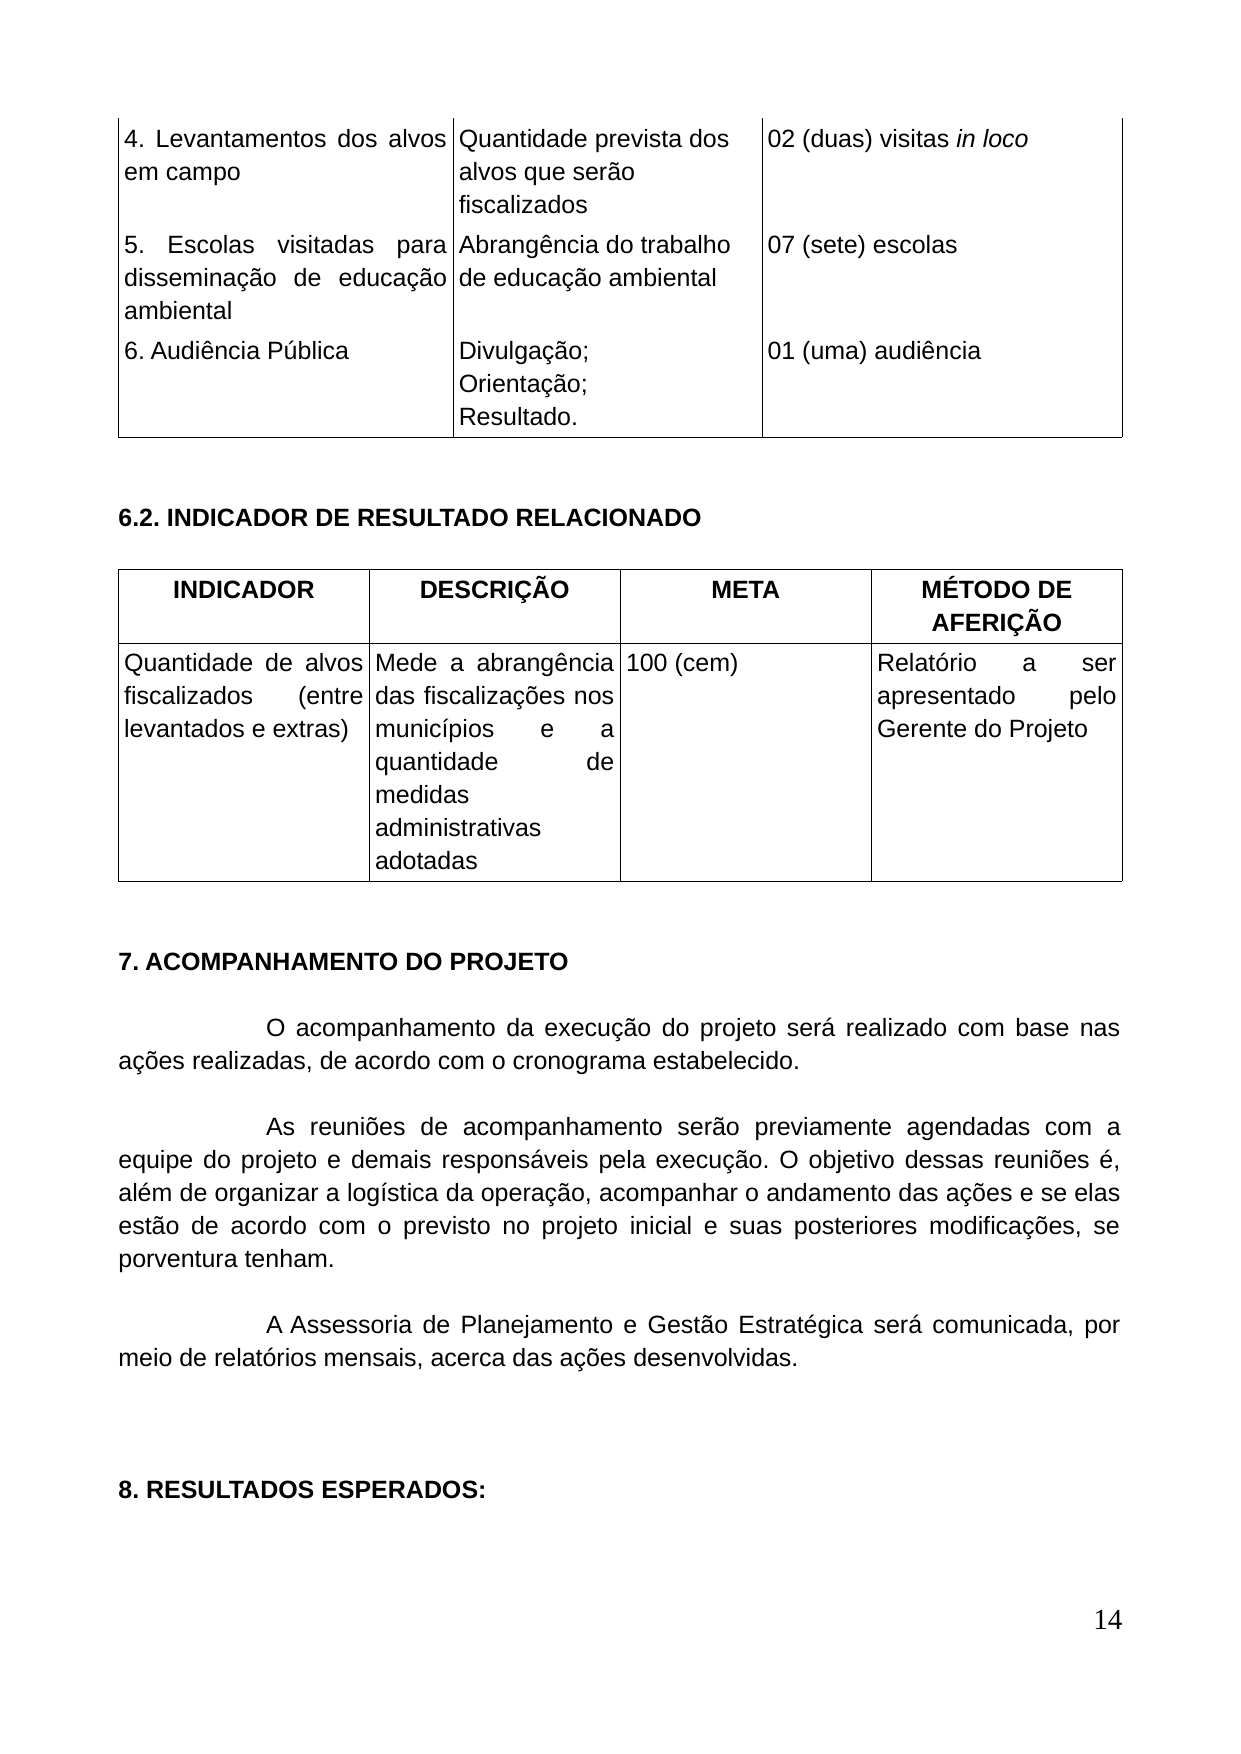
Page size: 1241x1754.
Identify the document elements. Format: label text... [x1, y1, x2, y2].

text 7. ACOMPANHAMENTO DO PROJETO [118, 947, 1122, 976]
table_header INDICADOR [119, 570, 369, 642]
table_header META [621, 570, 871, 642]
table_header MÉTODO DE AFERIÇÃO [872, 570, 1122, 642]
text 8. RESULTADOS ESPERADOS: [118, 1475, 1122, 1504]
table_cell 07 (sete) escolas [763, 224, 1122, 331]
table_cell Quantidade de alvos fiscalizados (entre levantados e extras) [119, 644, 369, 881]
table_cell 02 (duas) visitas in loco [763, 118, 1122, 224]
table_cell 6. Audiência Pública [119, 331, 453, 437]
table_cell 5. Escolas visitadas para disseminação de educação ambiental [119, 224, 453, 331]
table_cell Divulgação; Orientação; Resultado. [454, 331, 762, 437]
table_cell 100 (cem) [621, 644, 871, 881]
table_header DESCRIÇÃO [370, 570, 620, 642]
text A Assessoria de Planejamento e Gestão Estratégica será comunicada, por meio de relatórios mensais, acerca das ações desenvolvidas. [118, 1310, 1122, 1372]
table_cell 01 (uma) audiência [763, 331, 1122, 437]
text 6.2. INDICADOR DE RESULTADO RELACIONADO [118, 503, 1122, 532]
table_cell Relatório a ser apresentado pelo Gerente do Projeto [872, 644, 1122, 881]
table_cell 4. Levantamentos dos alvos em campo [119, 118, 453, 224]
text O acompanhamento da execução do projeto será realizado com base nas ações realizadas, de acordo com o cronograma estabelecido. [118, 1013, 1122, 1075]
table_cell Abrangência do trabalho de educação ambiental [454, 224, 762, 331]
table_cell Quantidade prevista dos alvos que serão fiscalizados [454, 118, 762, 224]
text As reuniões de acompanhamento serão previamente agendadas com a equipe do projeto e demais responsáveis pela execução. O objetivo dessas reuniões é, além de organizar a logística da operação, acompanhar o andamento das ações e se elas estão de acordo com o previsto no projeto inicial e suas posteriores modificações, se porventura tenham. [118, 1112, 1122, 1273]
table_cell Mede a abrangência das fiscalizações nos municípios e a quantidade de medidas administrativas adotadas [370, 644, 620, 881]
